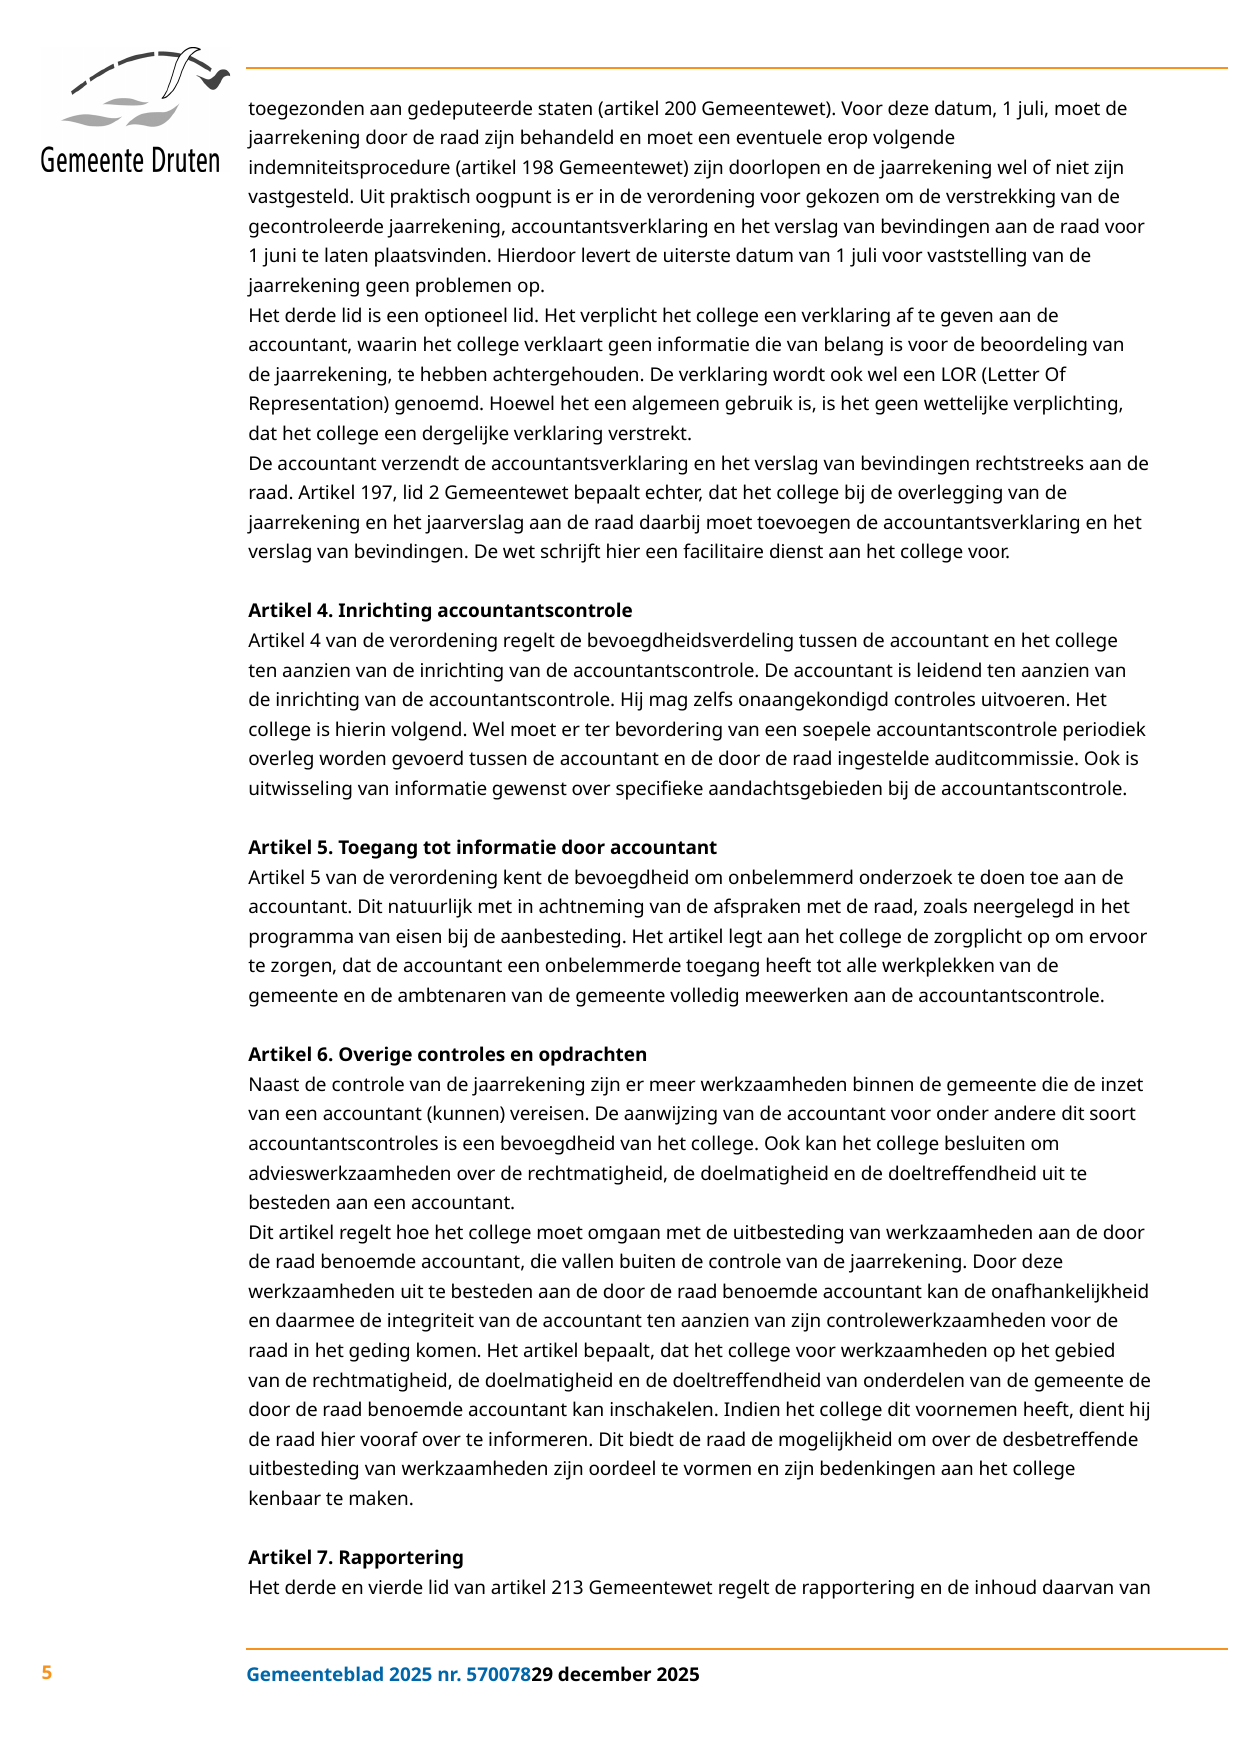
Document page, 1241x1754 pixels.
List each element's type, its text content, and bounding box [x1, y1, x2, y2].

text Artikel 6. Overige controles en opdrachten [248, 1041, 1152, 1067]
picture [41, 47, 231, 172]
text Artikel 5 van de verordening kent de bevoegdheid om onbelemmerd onderzoek te doen toe aan de accountant. Dit natuurlijk met in achtneming van de afspraken met de raad, zoals neergelegd in het programma van eisen bij de aanbesteding. Het artikel legt aan het college de zorgplicht op om ervoor te zorgen, dat de accountant een onbelemmerde toegang heeft tot alle werkplekken van de gemeente en de ambtenaren van de gemeente volledig meewerken aan de accountantscontrole. [248, 864, 1152, 1008]
text Artikel 5. Toegang tot informatie door accountant [248, 834, 1152, 860]
text Het derde lid is een optioneel lid. Het verplicht het college een verklaring af te geven aan de accountant, waarin het college verklaart geen informatie die van belang is voor de beoordeling van de jaarrekening, te hebben achtergehouden. De verklaring wordt ook wel een LOR (Letter Of Representation) genoemd. Hoewel het een algemeen gebruik is, is het geen wettelijke verplichting, dat het college een dergelijke verklaring verstrekt. [248, 302, 1152, 446]
text Artikel 4. Inrichting accountantscontrole [248, 598, 1152, 623]
text Het derde en vierde lid van artikel 213 Gemeentewet regelt de rapportering en de inhoud daarvan van [248, 1574, 1152, 1600]
text Artikel 4 van de verordening regelt de bevoegdheidsverdeling tussen de accountant en het college ten aanzien van de inrichting van de accountantscontrole. De accountant is leidend ten aanzien van de inrichting van de accountantscontrole. Hij mag zelfs onaangekondigd controles uitvoeren. Het college is hierin volgend. Wel moet er ter bevordering van een soepele accountantscontrole periodiek overleg worden gevoerd tussen de accountant en de door de raad ingestelde auditcommissie. Ook is uitwisseling van informatie gewenst over specifieke aandachtsgebieden bij de accountantscontrole. [248, 627, 1152, 801]
text Artikel 7. Rapportering [248, 1544, 1152, 1570]
text De accountant verzendt de accountantsverklaring en het verslag van bevindingen rechtstreeks aan de raad. Artikel 197, lid 2 Gemeentewet bepaalt echter, dat het college bij de overlegging van de jaarrekening en het jaarverslag aan de raad daarbij moet toevoegen de accountantsverklaring en het verslag van bevindingen. De wet schrijft hier een facilitaire dienst aan het college voor. [248, 450, 1152, 564]
text Dit artikel regelt hoe het college moet omgaan met de uitbesteding van werkzaamheden aan de door de raad benoemde accountant, die vallen buiten de controle van de jaarrekening. Door deze werkzaamheden uit te besteden aan de door de raad benoemde accountant kan de onafhankelijkheid en daarmee de integriteit van de accountant ten aanzien van zijn controlewerkzaamheden voor de raad in het geding komen. Het artikel bepaalt, dat het college voor werkzaamheden op het gebied van de rechtmatigheid, de doelmatigheid en de doeltreffendheid van onderdelen van de gemeente de door de raad benoemde accountant kan inschakelen. Indien het college dit voornemen heeft, dient hij de raad hier vooraf over te informeren. Dit biedt de raad de mogelijkheid om over de desbetreffende uitbesteding van werkzaamheden zijn oordeel te vormen en zijn bedenkingen aan het college kenbaar te maken. [248, 1219, 1152, 1511]
text Naast de controle van de jaarrekening zijn er meer werkzaamheden binnen de gemeente die de inzet van een accountant (kunnen) vereisen. De aanwijzing van de accountant voor onder andere dit soort accountantscontroles is een bevoegdheid van het college. Ook kan het college besluiten om advieswerkzaamheden over de rechtmatigheid, de doelmatigheid en de doeltreffendheid uit te besteden aan een accountant. [248, 1071, 1152, 1215]
text toegezonden aan gedeputeerde staten (artikel 200 Gemeentewet). Voor deze datum, 1 juli, moet de jaarrekening door de raad zijn behandeld en moet een eventuele erop volgende indemniteitsprocedure (artikel 198 Gemeentewet) zijn doorlopen en de jaarrekening wel of niet zijn vastgesteld. Uit praktisch oogpunt is er in de verordening voor gekozen om de verstrekking van de gecontroleerde jaarrekening, accountantsverklaring en het verslag van bevindingen aan de raad voor 1 juni te laten plaatsvinden. Hierdoor levert de uiterste datum van 1 juli voor vaststelling van de jaarrekening geen problemen op. [248, 95, 1152, 298]
